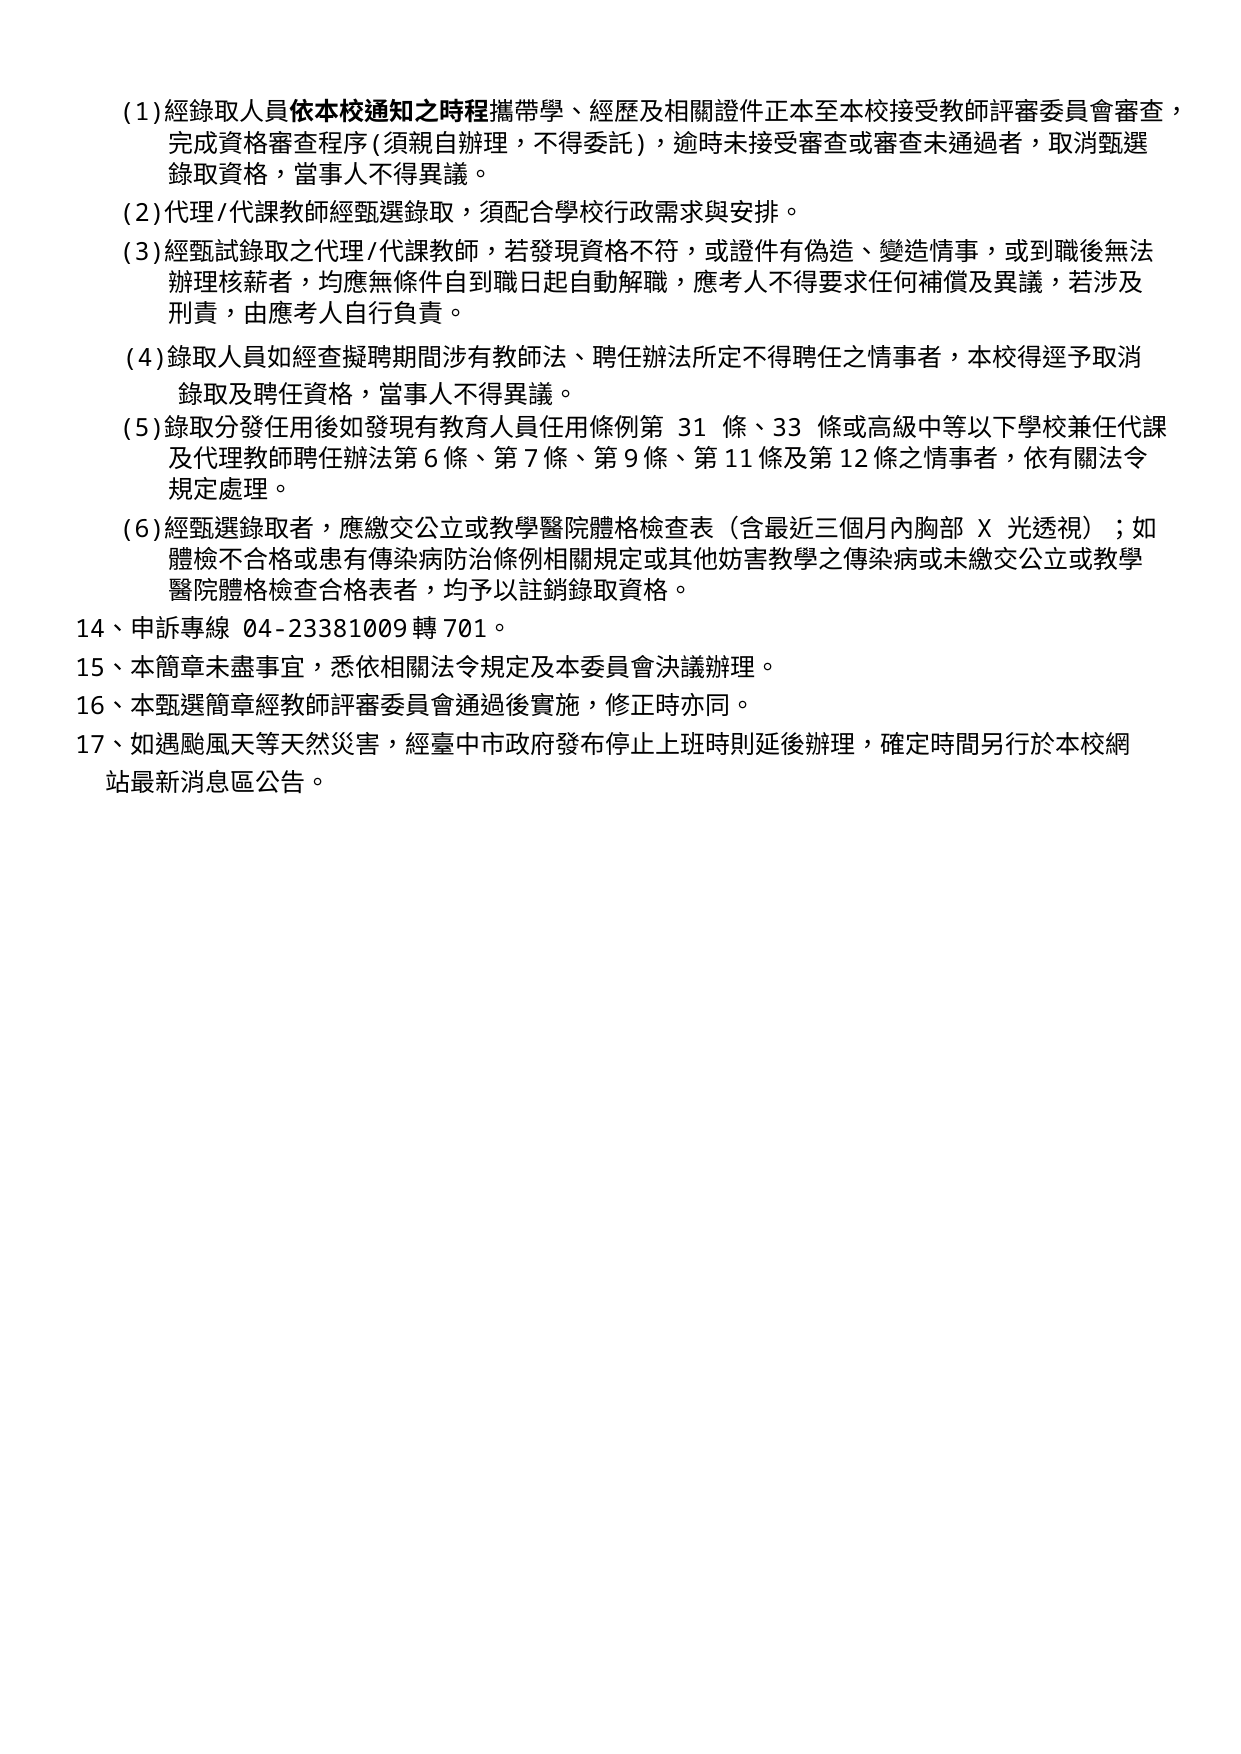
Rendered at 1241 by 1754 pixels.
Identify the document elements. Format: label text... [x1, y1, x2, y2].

list 錄取分發任用後如發現有教育人員任用條例第 31 條、33 條或高級中等以下學校兼任代課及代理教師聘任辦法第6條、第7條、第9條、第11條及第12條之情事者，依有關法令規定處理。 [119, 411, 1168, 505]
list 錄取人員如經查擬聘期間涉有教師法、聘任辦法所定不得聘任之情事者，本校得逕予取消錄取及聘任資格，當事人不得異議。 [122, 336, 1165, 411]
list 申訴專線 04-23381009轉701。 [75, 613, 1168, 644]
list 本簡章未盡事宜，悉依相關法令規定及本委員會決議辦理。 [75, 651, 1168, 683]
list 經甄試錄取之代理/代課教師，若發現資格不符，或證件有偽造、變造情事，或到職後無法辦理核薪者，均應無條件自到職日起自動解職，應考人不得要求任何補償及異議，若涉及刑責，由應考人自行負責。 [119, 235, 1168, 329]
list 經甄選錄取者，應繳交公立或教學醫院體格檢查表（含最近三個月內胸部 X 光透視）；如體檢不合格或患有傳染病防治條例相關規定或其他妨害教學之傳染病或未繳交公立或教學醫院體格檢查合格表者，均予以註銷錄取資格。 [119, 512, 1168, 606]
text 站最新消息區公告。 [75, 767, 1168, 798]
list 如遇颱風天等天然災害，經臺中市政府發布停止上班時則延後辦理，確定時間另行於本校網 [75, 728, 1168, 759]
list 經錄取人員依本校通知之時程攜帶學、經歷及相關證件正本至本校接受教師評審委員會審查，完成資格審查程序(須親自辦理，不得委託)，逾時未接受審查或審查未通過者，取消甄選錄取資格，當事人不得異議。 [119, 96, 1168, 189]
list 代理/代課教師經甄選錄取，須配合學校行政需求與安排。 [119, 197, 1168, 228]
list 本甄選簡章經教師評審委員會通過後實施，修正時亦同。 [75, 690, 1168, 721]
